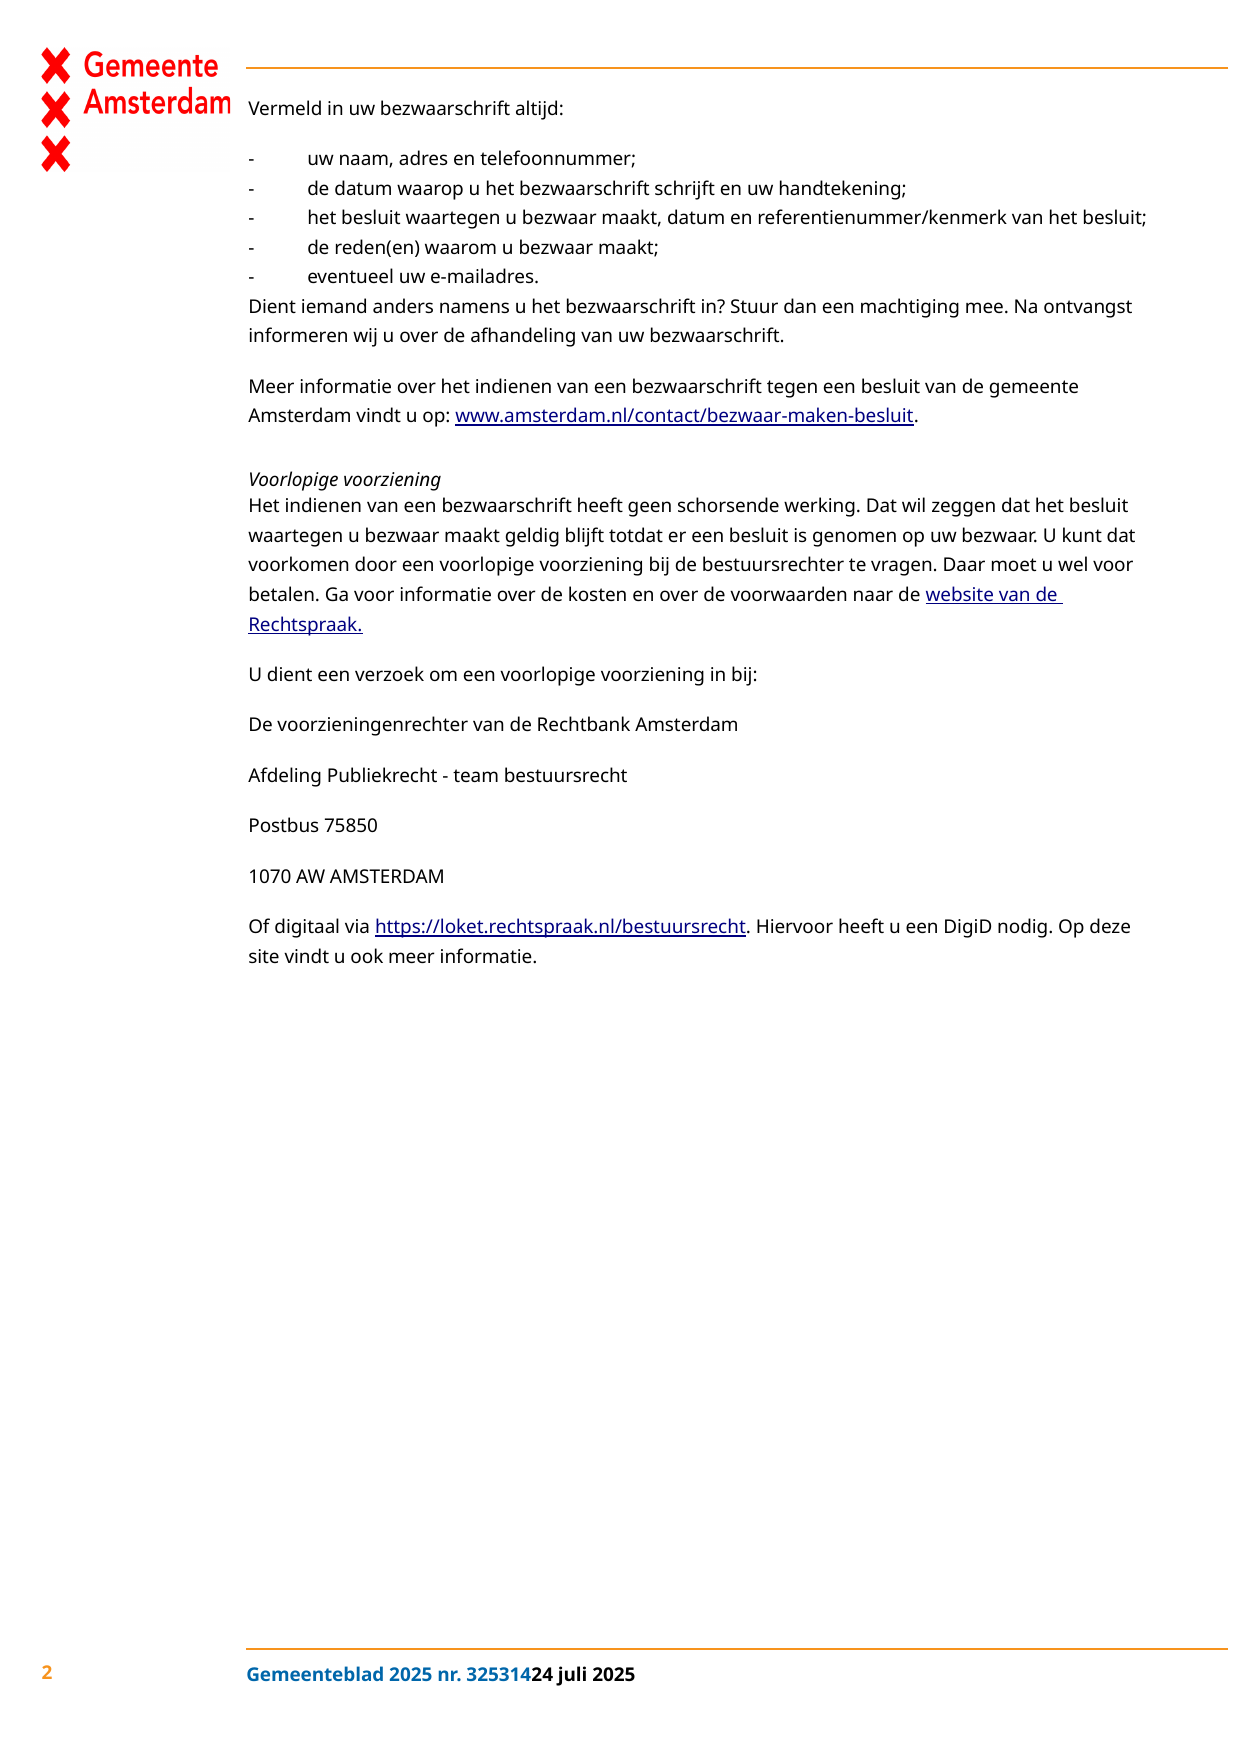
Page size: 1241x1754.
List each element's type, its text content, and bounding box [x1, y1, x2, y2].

list de reden(en) waarom u bezwaar maakt; [248, 234, 1152, 260]
text Meer informatie over het indienen van een bezwaarschrift tegen een besluit van de gemeente Amsterdam vindt u op: www.amsterdam.nl/contact/bezwaar-maken-besluit. [248, 373, 1152, 428]
text Vermeld in uw bezwaarschrift altijd: [248, 95, 1152, 121]
text De voorzieningenrechter van de Rechtbank Amsterdam [248, 712, 1152, 737]
list uw naam, adres en telefoonnummer; [248, 145, 1152, 171]
picture [41, 47, 231, 172]
list de datum waarop u het bezwaarschrift schrijft en uw handtekening; [248, 175, 1152, 201]
list eventueel uw e-mailadres. [248, 263, 1152, 289]
text Of digitaal via https://loket.rechtspraak.nl/bestuursrecht. Hiervoor heeft u een DigiD nodig. Op deze site vindt u ook meer informatie. [248, 913, 1152, 968]
list het besluit waartegen u bezwaar maakt, datum en referentienummer/kenmerk van het besluit; [248, 204, 1152, 230]
text Dient iemand anders namens u het bezwaarschrift in? Stuur dan een machtiging mee. Na ontvangst informeren wij u over de afhandeling van uw bezwaarschrift. [248, 293, 1152, 348]
text Afdeling Publiekrecht - team bestuursrecht [248, 762, 1152, 788]
text 1070 AW AMSTERDAM [248, 863, 1152, 888]
text U dient een verzoek om een voorlopige voorziening in bij: [248, 661, 1152, 687]
text Postbus 75850 [248, 812, 1152, 838]
text Voorlopige voorziening [248, 467, 1152, 492]
text Het indienen van een bezwaarschrift heeft geen schorsende werking. Dat wil zeggen dat het besluit waartegen u bezwaar maakt geldig blijft totdat er een besluit is genomen op uw bezwaar. U kunt dat voorkomen door een voorlopige voorziening bij de bestuursrechter te vragen. Daar moet u wel voor betalen. Ga voor informatie over de kosten en over de voorwaarden naar de website van de Rechtspraak. [248, 492, 1152, 636]
